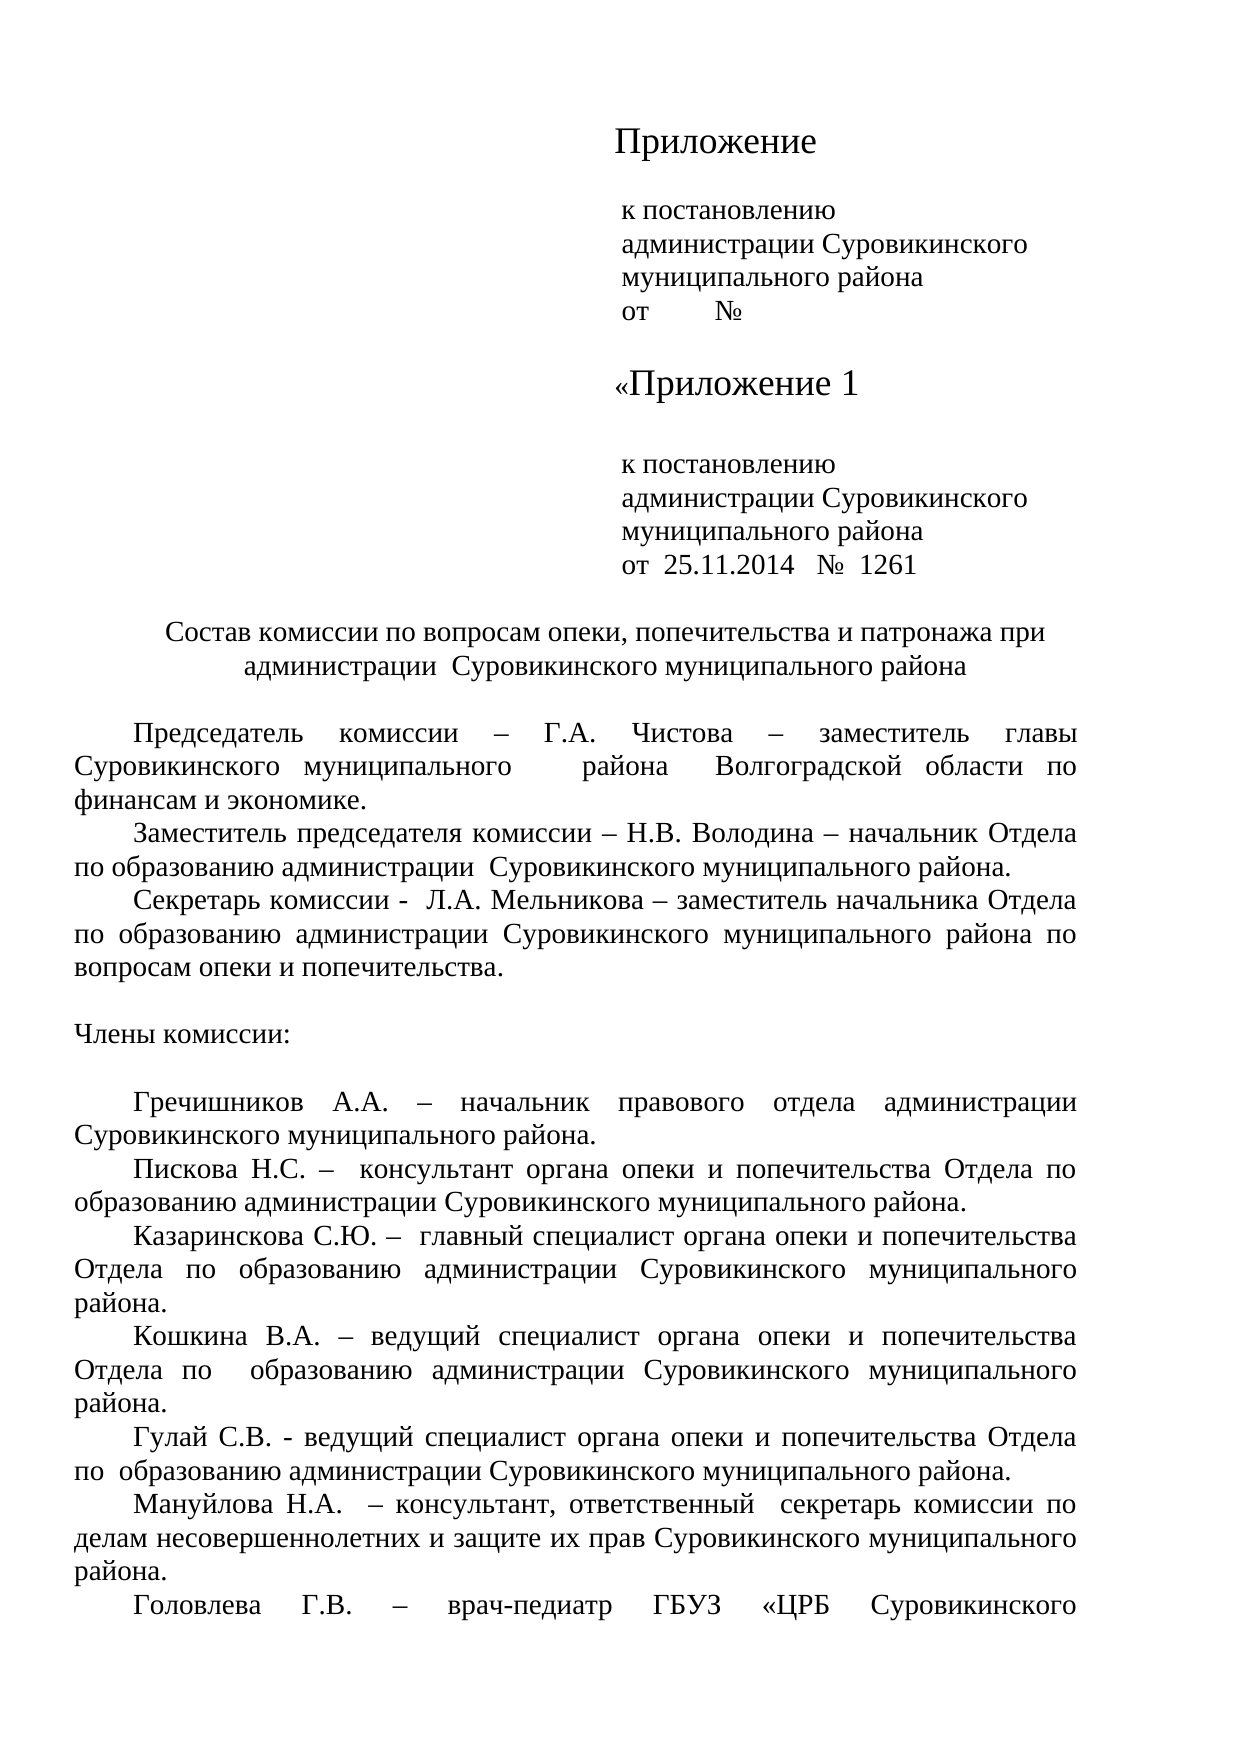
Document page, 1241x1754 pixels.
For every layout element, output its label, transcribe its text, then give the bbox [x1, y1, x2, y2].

text Председатель комиссии – Г.А. Чистова – заместитель главы Суровикинского муниципального района Волгоградской области по финансам и экономике. [74, 715, 1078, 815]
text муниципального района [133, 513, 1078, 547]
text от № [133, 293, 1078, 327]
text Приложение [133, 118, 1078, 161]
text Мануйлова Н.А. – консультант, ответственный секретарь комиссии по делам несовершеннолетних и защите их прав Суровикинского муниципального района. [74, 1486, 1078, 1587]
text администрации Суровикинского [133, 480, 1078, 513]
text к постановлению [133, 192, 1078, 226]
text «Приложение 1 [133, 360, 1078, 403]
text Гулай С.В. - ведущий специалист органа опеки и попечительства Отдела по образованию администрации Суровикинского муниципального района. [74, 1419, 1078, 1486]
text администрации Суровикинского [133, 226, 1078, 259]
text Кошкина В.А. – ведущий специалист органа опеки и попечительства Отдела по образованию администрации Суровикинского муниципального района. [74, 1318, 1078, 1419]
text муниципального района [133, 259, 1078, 293]
text Гречишников А.А. – начальник правового отдела администрации Суровикинского муниципального района. [74, 1084, 1078, 1151]
text к постановлению [133, 446, 1078, 480]
text Состав комиссии по вопросам опеки, попечительства и патронажа при администрации Суровикинского муниципального района [133, 614, 1078, 681]
text Члены комиссии: [74, 1017, 1078, 1050]
text от 25.11.2014 № 1261 [133, 547, 1078, 581]
text Секретарь комиссии - Л.А. Мельникова – заместитель начальника Отдела по образованию администрации Суровикинского муниципального района по вопросам опеки и попечительства. [74, 882, 1078, 983]
text Заместитель председателя комиссии – Н.В. Володина – начальник Отдела по образованию администрации Суровикинского муниципального района. [74, 815, 1078, 882]
text Головлева Г.В. – врач-педиатр ГБУЗ «ЦРБ Суровикинского [74, 1587, 1078, 1620]
text Казаринскова С.Ю. – главный специалист органа опеки и попечительства Отдела по образованию администрации Суровикинского муниципального района. [74, 1218, 1078, 1318]
text Пискова Н.С. – консультант органа опеки и попечительства Отдела по образованию администрации Суровикинского муниципального района. [74, 1151, 1078, 1218]
